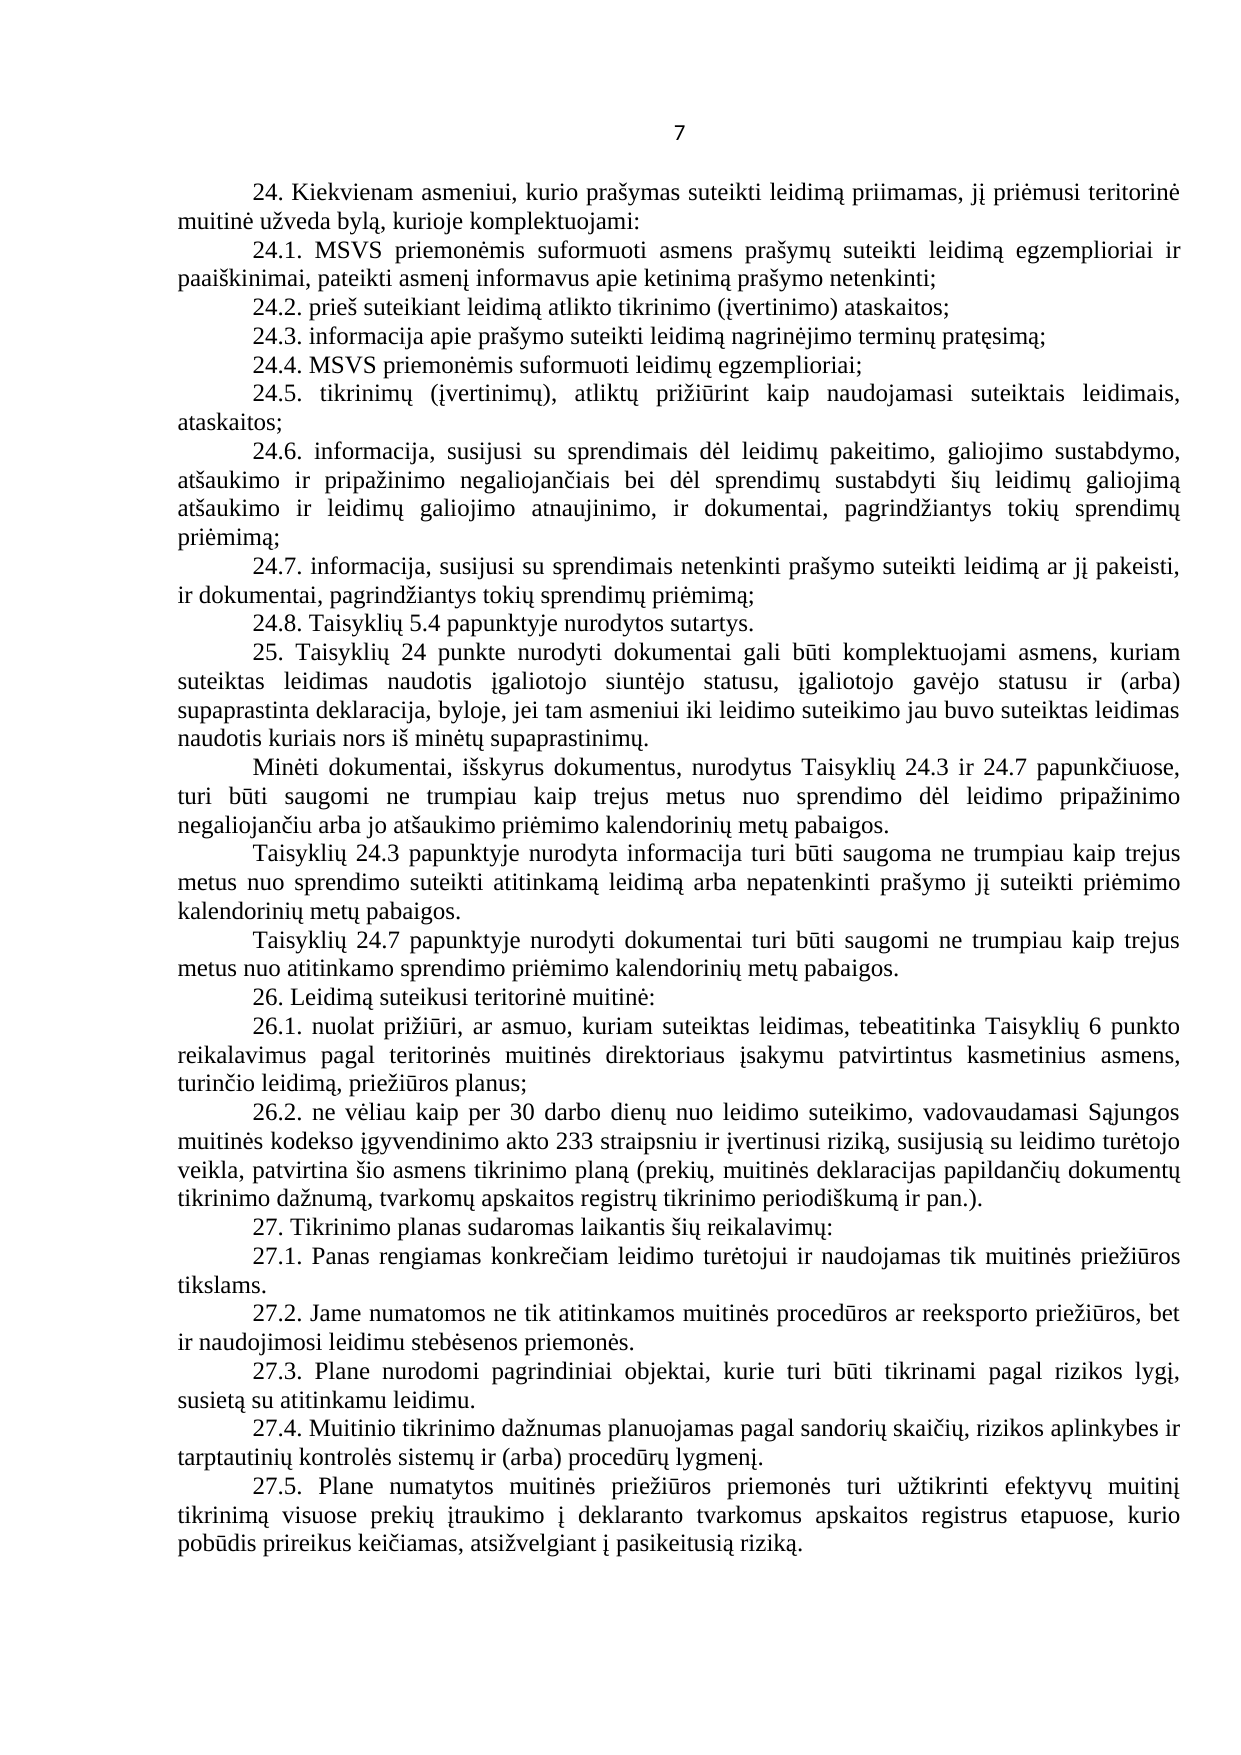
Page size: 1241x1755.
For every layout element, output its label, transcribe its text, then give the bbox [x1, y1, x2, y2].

text 27.4. Muitinio tikrinimo dažnumas planuojamas pagal sandorių skaičių, rizikos aplinkybes ir tarptautinių kontrolės sistemų ir (arba) procedūrų lygmenį. [177, 1413, 1181, 1471]
text 24.8. Taisyklių 5.4 papunktyje nurodytos sutartys. [177, 608, 1181, 637]
text 27. Tikrinimo planas sudaromas laikantis šių reikalavimų: [177, 1212, 1181, 1241]
text Taisyklių 24.3 papunktyje nurodyta informacija turi būti saugoma ne trumpiau kaip trejus metus nuo sprendimo suteikti atitinkamą leidimą arba nepatenkinti prašymo jį suteikti priėmimo kalendorinių metų pabaigos. [177, 838, 1181, 925]
text 24.5. tikrinimų (įvertinimų), atliktų prižiūrint kaip naudojamasi suteiktais leidimais, ataskaitos; [177, 378, 1181, 436]
text 25. Taisyklių 24 punkte nurodyti dokumentai gali būti komplektuojami asmens, kuriam suteiktas leidimas naudotis įgaliotojo siuntėjo statusu, įgaliotojo gavėjo statusu ir (arba) supaprastinta deklaracija, byloje, jei tam asmeniui iki leidimo suteikimo jau buvo suteiktas leidimas naudotis kuriais nors iš minėtų supaprastinimų. [177, 637, 1181, 752]
text 26.2. ne vėliau kaip per 30 darbo dienų nuo leidimo suteikimo, vadovaudamasi Sąjungos muitinės kodekso įgyvendinimo akto 233 straipsniu ir įvertinusi riziką, susijusią su leidimo turėtojo veikla, patvirtina šio asmens tikrinimo planą (prekių, muitinės deklaracijas papildančių dokumentų tikrinimo dažnumą, tvarkomų apskaitos registrų tikrinimo periodiškumą ir pan.). [177, 1097, 1181, 1212]
text 24.1. MSVS priemonėmis suformuoti asmens prašymų suteikti leidimą egzemplioriai ir paaiškinimai, pateikti asmenį informavus apie ketinimą prašymo netenkinti; [177, 235, 1181, 292]
text 26.1. nuolat prižiūri, ar asmuo, kuriam suteiktas leidimas, tebeatitinka Taisyklių 6 punkto reikalavimus pagal teritorinės muitinės direktoriaus įsakymu patvirtintus kasmetinius asmens, turinčio leidimą, priežiūros planus; [177, 1011, 1181, 1097]
text 24.2. prieš suteikiant leidimą atlikto tikrinimo (įvertinimo) ataskaitos; [177, 292, 1181, 321]
text 24.3. informacija apie prašymo suteikti leidimą nagrinėjimo terminų pratęsimą; [177, 321, 1181, 350]
text 24.6. informacija, susijusi su sprendimais dėl leidimų pakeitimo, galiojimo sustabdymo, atšaukimo ir pripažinimo negaliojančiais bei dėl sprendimų sustabdyti šių leidimų galiojimą atšaukimo ir leidimų galiojimo atnaujinimo, ir dokumentai, pagrindžiantys tokių sprendimų priėmimą; [177, 436, 1181, 551]
text 27.1. Panas rengiamas konkrečiam leidimo turėtojui ir naudojamas tik muitinės priežiūros tikslams. [177, 1241, 1181, 1298]
text 27.5. Plane numatytos muitinės priežiūros priemonės turi užtikrinti efektyvų muitinį tikrinimą visuose prekių įtraukimo į deklaranto tvarkomus apskaitos registrus etapuose, kurio pobūdis prireikus keičiamas, atsižvelgiant į pasikeitusią riziką. [177, 1471, 1181, 1557]
text Minėti dokumentai, išskyrus dokumentus, nurodytus Taisyklių 24.3 ir 24.7 papunkčiuose, turi būti saugomi ne trumpiau kaip trejus metus nuo sprendimo dėl leidimo pripažinimo negaliojančiu arba jo atšaukimo priėmimo kalendorinių metų pabaigos. [177, 752, 1181, 838]
text 24.7. informacija, susijusi su sprendimais netenkinti prašymo suteikti leidimą ar jį pakeisti, ir dokumentai, pagrindžiantys tokių sprendimų priėmimą; [177, 551, 1181, 608]
text 24.4. MSVS priemonėmis suformuoti leidimų egzemplioriai; [177, 350, 1181, 378]
text 24. Kiekvienam asmeniui, kurio prašymas suteikti leidimą priimamas, jį priėmusi teritorinė muitinė užveda bylą, kurioje komplektuojami: [177, 177, 1181, 235]
text Taisyklių 24.7 papunktyje nurodyti dokumentai turi būti saugomi ne trumpiau kaip trejus metus nuo atitinkamo sprendimo priėmimo kalendorinių metų pabaigos. [177, 925, 1181, 982]
text 27.3. Plane nurodomi pagrindiniai objektai, kurie turi būti tikrinami pagal rizikos lygį, susietą su atitinkamu leidimu. [177, 1356, 1181, 1413]
text 27.2. Jame numatomos ne tik atitinkamos muitinės procedūros ar reeksporto priežiūros, bet ir naudojimosi leidimu stebėsenos priemonės. [177, 1298, 1181, 1356]
text 26. Leidimą suteikusi teritorinė muitinė: [177, 982, 1181, 1011]
